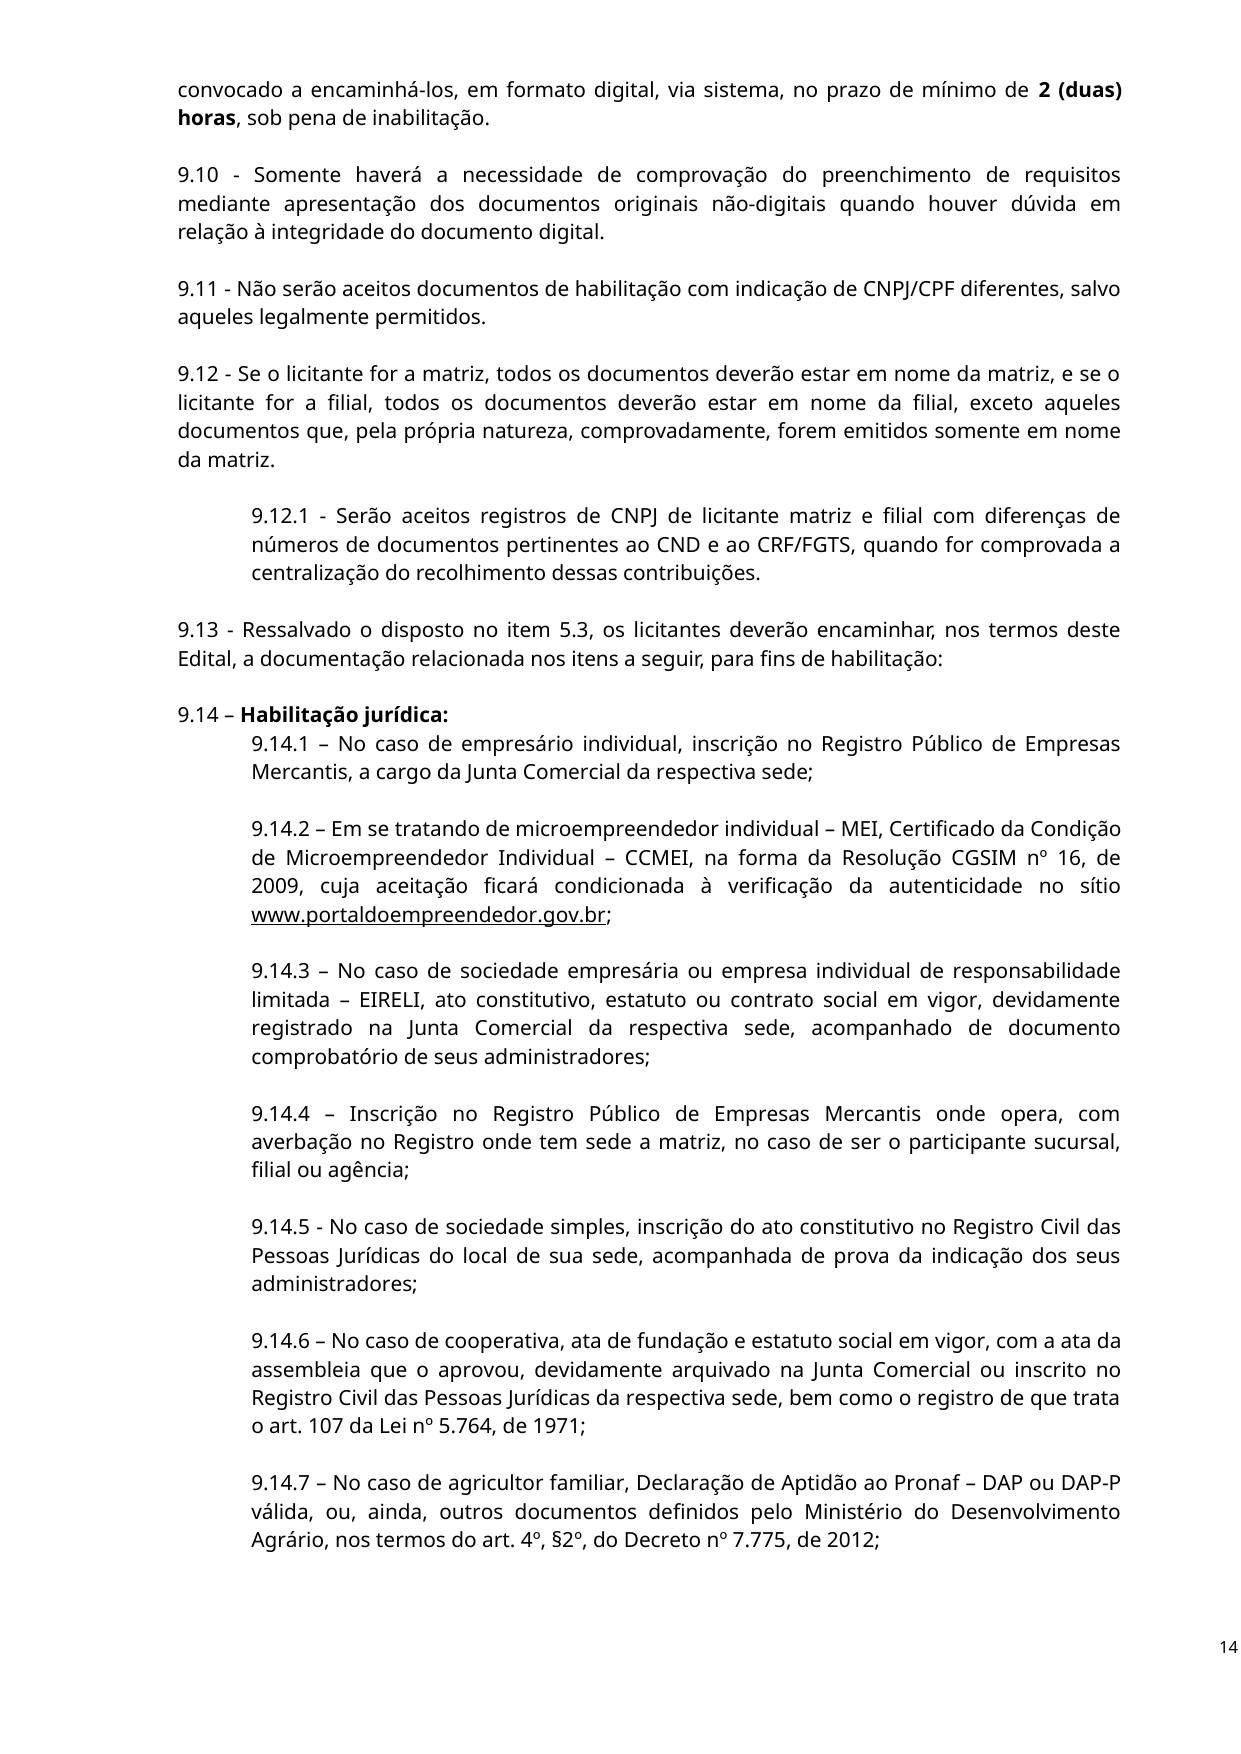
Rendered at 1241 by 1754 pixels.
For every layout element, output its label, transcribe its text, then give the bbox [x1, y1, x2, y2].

list 9.14.4 – Inscrição no Registro Público de Empresas Mercantis onde opera, com averbação no Registro onde tem sede a matriz, no caso de ser o participante sucursal, filial ou agência; [251, 1099, 1122, 1184]
list 9.14.5 - No caso de sociedade simples, inscrição do ato constitutivo no Registro Civil das Pessoas Jurídicas do local de sua sede, acompanhada de prova da indicação dos seus administradores; [251, 1212, 1122, 1298]
list 9.11 - Não serão aceitos documentos de habilitação com indicação de CNPJ/CPF diferentes, salvo aqueles legalmente permitidos. [177, 274, 1122, 331]
list 9.12.1 - Serão aceitos registros de CNPJ de licitante matriz e filial com diferenças de números de documentos pertinentes ao CND e ao CRF/FGTS, quando for comprovada a centralização do recolhimento dessas contribuições. [251, 502, 1122, 587]
text 9.14 – Habilitação jurídica: [177, 701, 1122, 729]
list convocado a encaminhá-los, em formato digital, via sistema, no prazo de mínimo de 2 (duas) horas, sob pena de inabilitação. [177, 75, 1122, 132]
list 9.14.2 – Em se tratando de microempreendedor individual – MEI, Certificado da Condição de Microempreendedor Individual – CCMEI, na forma da Resolução CGSIM nº 16, de 2009, cuja aceitação ficará condicionada à verificação da autenticidade no sítio www.portaldoempreendedor.gov.br; [251, 814, 1122, 928]
list 9.14.1 – No caso de empresário individual, inscrição no Registro Público de Empresas Mercantis, a cargo da Junta Comercial da respectiva sede; [251, 729, 1122, 786]
list 9.14.7 – No caso de agricultor familiar, Declaração de Aptidão ao Pronaf – DAP ou DAP-P válida, ou, ainda, outros documentos definidos pelo Ministério do Desenvolvimento Agrário, nos termos do art. 4º, §2º, do Decreto nº 7.775, de 2012; [251, 1468, 1122, 1554]
list 9.13 - Ressalvado o disposto no item 5.3, os licitantes deverão encaminhar, nos termos deste Edital, a documentação relacionada nos itens a seguir, para fins de habilitação: [177, 615, 1122, 672]
list 9.10 - Somente haverá a necessidade de comprovação do preenchimento de requisitos mediante apresentação dos documentos originais não-digitais quando houver dúvida em relação à integridade do documento digital. [177, 160, 1122, 246]
list 9.12 - Se o licitante for a matriz, todos os documentos deverão estar em nome da matriz, e se o licitante for a filial, todos os documentos deverão estar em nome da filial, exceto aqueles documentos que, pela própria natureza, comprovadamente, forem emitidos somente em nome da matriz. [177, 359, 1122, 473]
list 9.14.6 – No caso de cooperativa, ata de fundação e estatuto social em vigor, com a ata da assembleia que o aprovou, devidamente arquivado na Junta Comercial ou inscrito no Registro Civil das Pessoas Jurídicas da respectiva sede, bem como o registro de que trata o art. 107 da Lei nº 5.764, de 1971; [251, 1326, 1122, 1440]
list 9.14.3 – No caso de sociedade empresária ou empresa individual de responsabilidade limitada – EIRELI, ato constitutivo, estatuto ou contrato social em vigor, devidamente registrado na Junta Comercial da respectiva sede, acompanhado de documento comprobatório de seus administradores; [251, 957, 1122, 1070]
